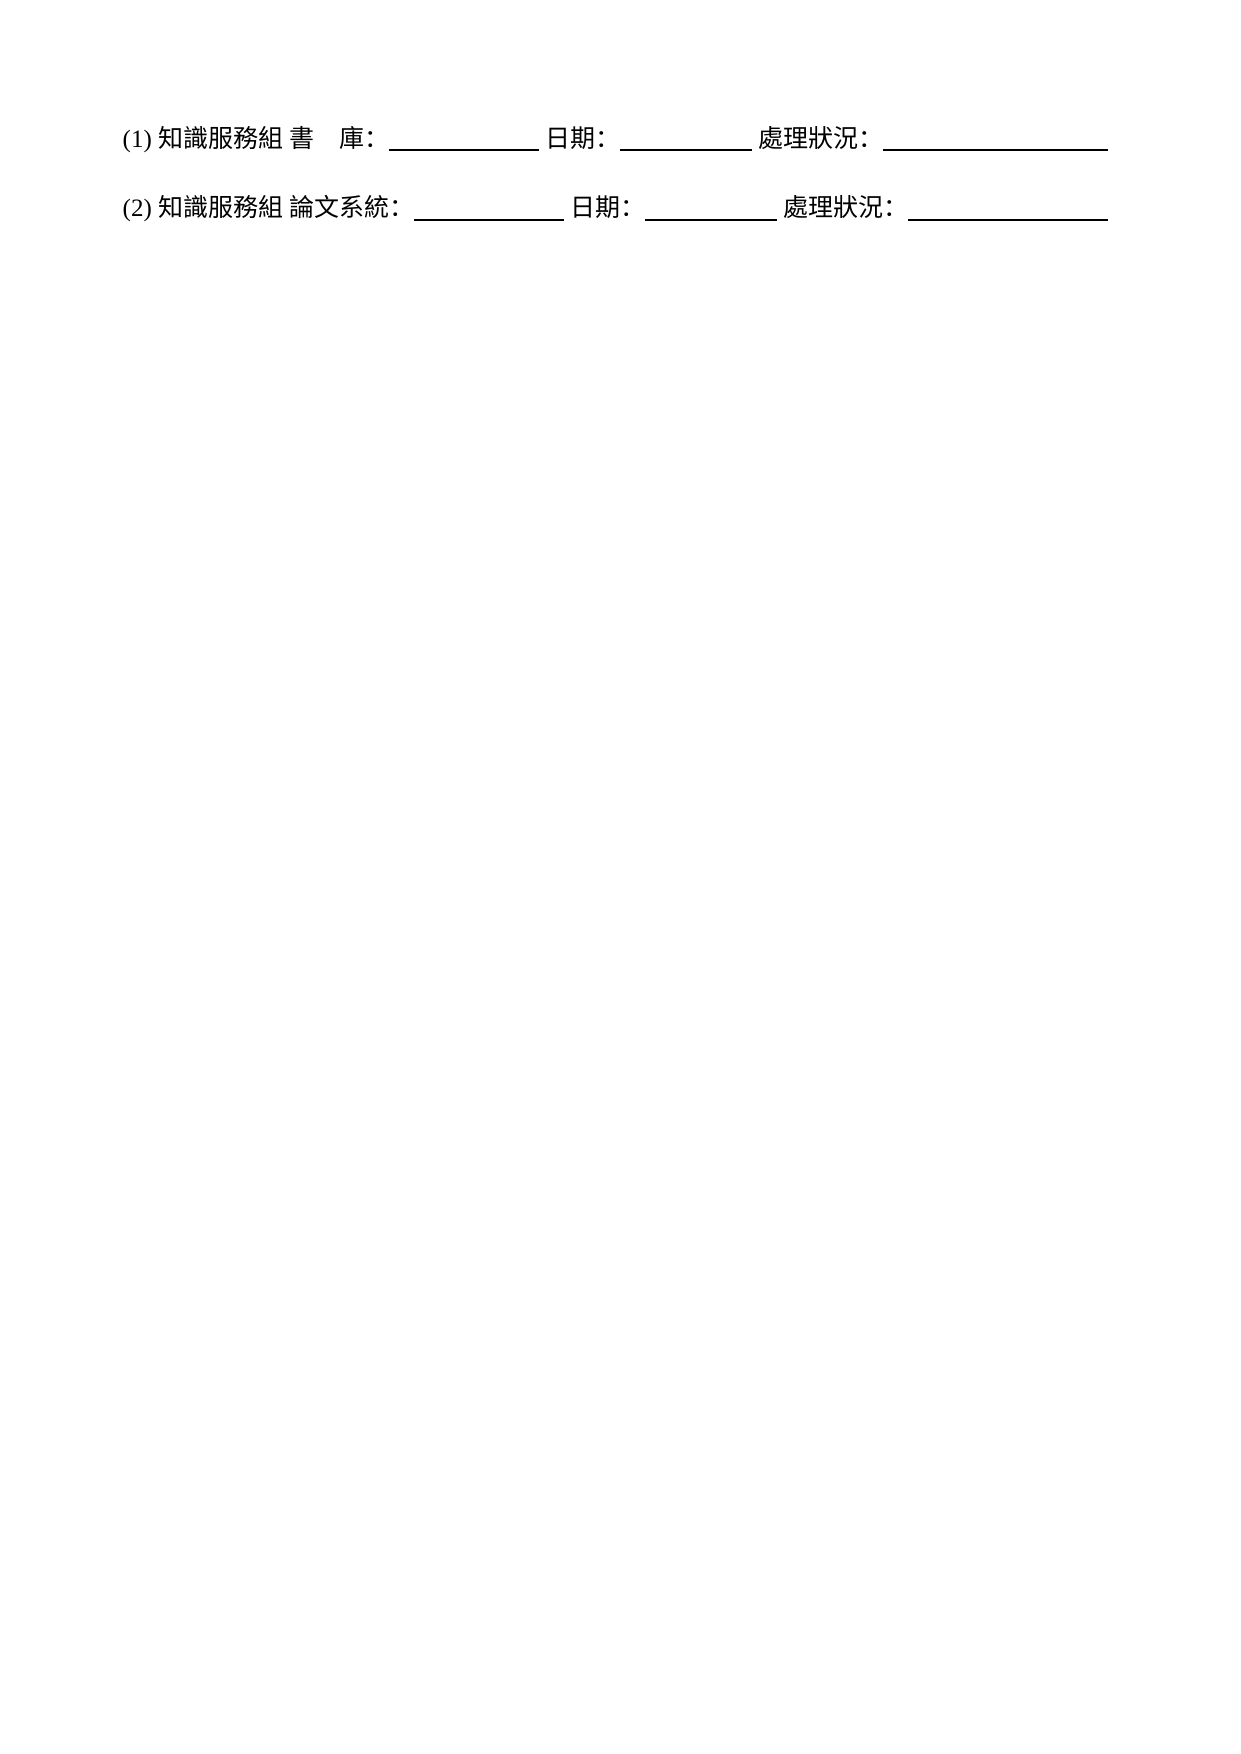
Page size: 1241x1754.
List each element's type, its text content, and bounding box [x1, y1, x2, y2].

text (1) 知識服務組 書 庫： 日期： 處理狀況： [122, 118, 1125, 154]
text (2) 知識服務組 論文系統： 日期： 處理狀況： [122, 188, 1125, 224]
